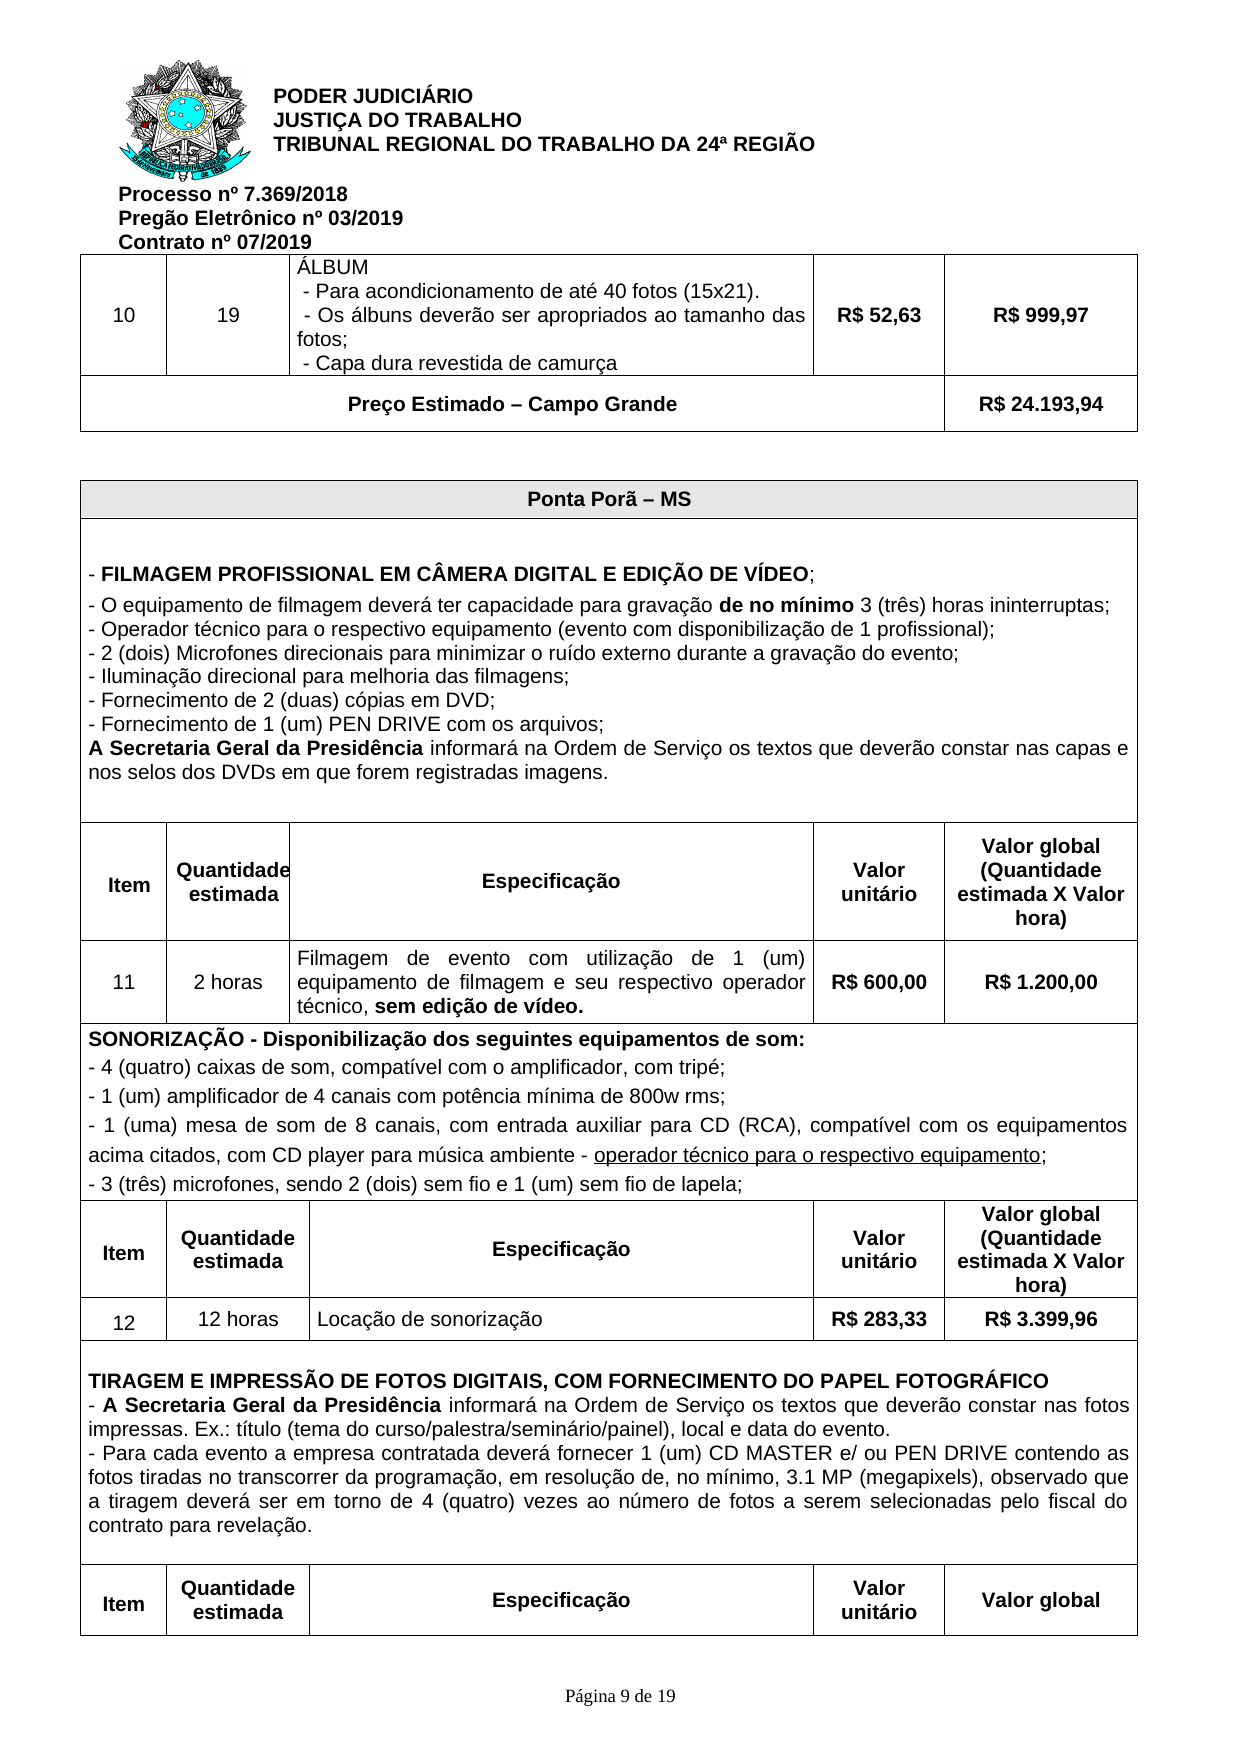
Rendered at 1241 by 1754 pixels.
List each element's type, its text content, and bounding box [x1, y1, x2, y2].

table_cell 2 horas [167, 941, 289, 1023]
table_cell Item [81, 1565, 166, 1635]
table_cell R$ 600,00 [814, 941, 944, 1023]
table_cell - FILMAGEM PROFISSIONAL EM CÂMERA DIGITAL E EDIÇÃO DE VÍDEO; - O equipamento de filmagem deverá ter capacidade para gravação de no mínimo 3 (três) horas ininterruptas; - Operador técnico para o respectivo equipamento (evento com disponibilização de 1 profissional); - 2 (dois) Microfones direcionais para minimizar o ruído externo durante a gravação do evento; - Iluminação direcional para melhoria das filmagens; - Fornecimento de 2 (duas) cópias em DVD; - Fornecimento de 1 (um) PEN DRIVE com os arquivos; A Secretaria Geral da Presidência informará na Ordem de Serviço os textos que deverão constar nas capas e nos selos dos DVDs em que forem registradas imagens. [81, 519, 1137, 822]
table_cell Item [81, 823, 166, 940]
table_cell Locação de sonorização [310, 1298, 813, 1340]
table_cell Valor global (Quantidade estimada X Valor hora) [945, 823, 1137, 940]
table_header Ponta Porã – MS [81, 481, 1137, 517]
table_cell R$ 24.193,94 [945, 376, 1137, 431]
table_cell ÁLBUM - Para acondicionamento de até 40 fotos (15x21). - Os álbuns deverão ser apropriados ao tamanho das fotos; - Capa dura revestida de camurça [290, 255, 813, 375]
table_cell Valor unitário [814, 1565, 944, 1635]
table_cell 12 horas [167, 1298, 309, 1340]
table_cell R$ 283,33 [814, 1298, 944, 1340]
table_cell Valor global (Quantidade estimada X Valor hora) [945, 1201, 1137, 1297]
picture [118, 59, 253, 182]
table_cell Valor unitário [814, 1201, 944, 1297]
table_cell Preço Estimado – Campo Grande [81, 376, 944, 431]
table_cell Especificação [310, 1565, 813, 1635]
table_cell R$ 999,97 [945, 255, 1137, 375]
table_cell R$ 52,63 [814, 255, 944, 375]
table_cell Filmagem de evento com utilização de 1 (um) equipamento de filmagem e seu respectivo operador técnico, sem edição de vídeo. [290, 941, 813, 1023]
table_cell R$ 3.399,96 [945, 1298, 1137, 1340]
table_cell 19 [167, 255, 289, 375]
table_cell Quantidade estimada [167, 1201, 309, 1297]
table_cell R$ 1.200,00 [945, 941, 1137, 1023]
table_cell SONORIZAÇÃO - Disponibilização dos seguintes equipamentos de som: - 4 (quatro) caixas de som, compatível com o amplificador, com tripé; - 1 (um) amplificador de 4 canais com potência mínima de 800w rms; - 1 (uma) mesa de som de 8 canais, com entrada auxiliar para CD (RCA), compatível com os equipamentos acima citados, com CD player para música ambiente - operador técnico para o respectivo equipamento; - 3 (três) microfones, sendo 2 (dois) sem fio e 1 (um) sem fio de lapela; [81, 1024, 1137, 1200]
table_cell Quantidade estimada [167, 823, 289, 940]
table_cell Item [81, 1201, 166, 1297]
table_cell Valor global [945, 1565, 1137, 1635]
table_cell TIRAGEM E IMPRESSÃO DE FOTOS DIGITAIS, COM FORNECIMENTO DO PAPEL FOTOGRÁFICO - A Secretaria Geral da Presidência informará na Ordem de Serviço os textos que deverão constar nas fotos impressas. Ex.: título (tema do curso/palestra/seminário/painel), local e data do evento. - Para cada evento a empresa contratada deverá fornecer 1 (um) CD MASTER e/ ou PEN DRIVE contendo as fotos tiradas no transcorrer da programação, em resolução de, no mínimo, 3.1 MP (megapixels), observado que a tiragem deverá ser em torno de 4 (quatro) vezes ao número de fotos a serem selecionadas pelo fiscal do contrato para revelação. [81, 1341, 1137, 1564]
table_cell 11 [81, 941, 166, 1023]
table_cell Quantidade estimada [167, 1565, 309, 1635]
table_cell Especificação [310, 1201, 813, 1297]
table_cell Especificação [290, 823, 813, 940]
table_cell 10 [81, 255, 166, 375]
table_cell Valor unitário [814, 823, 944, 940]
table_cell 12 [81, 1298, 166, 1340]
